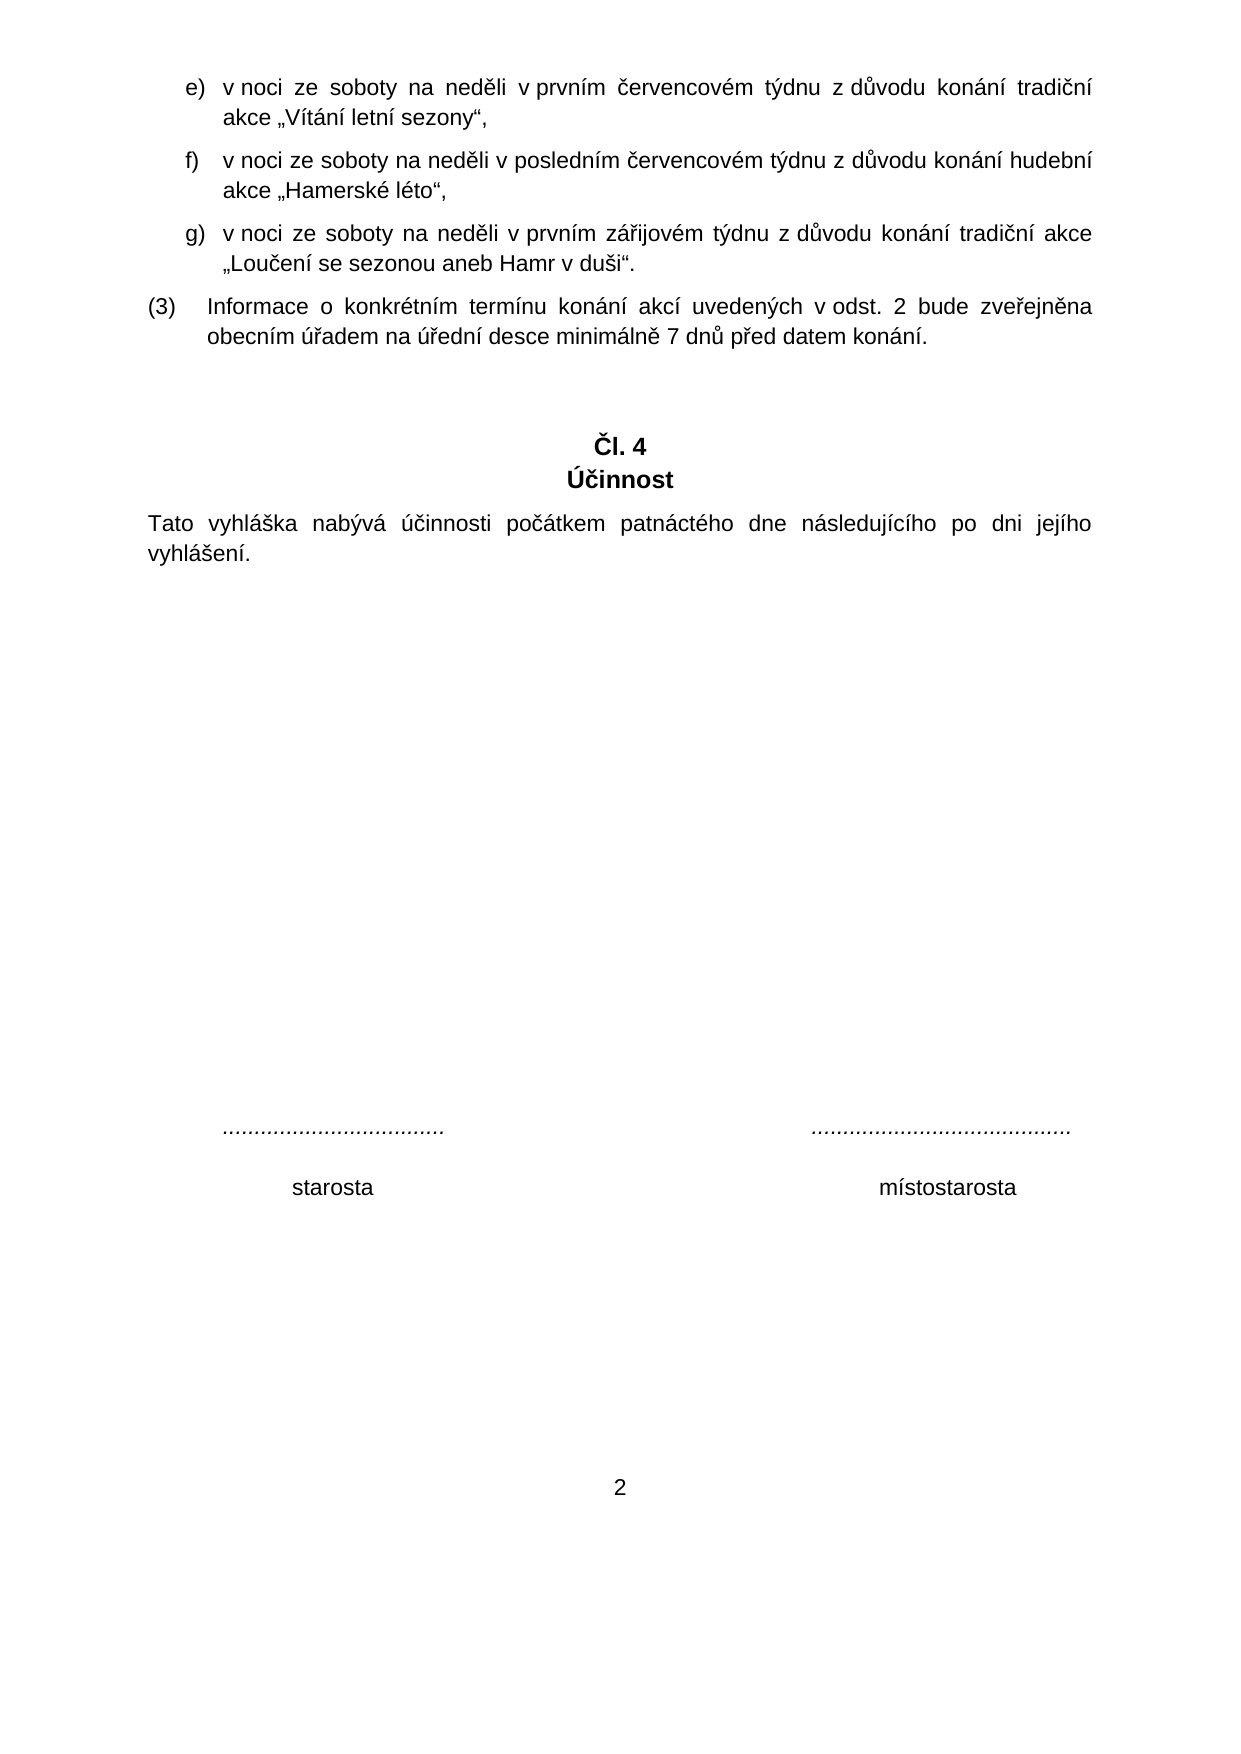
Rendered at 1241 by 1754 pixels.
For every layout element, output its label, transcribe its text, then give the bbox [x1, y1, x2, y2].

text ................................... ......................................... [148, 1113, 1092, 1139]
text Tato vyhláška nabývá účinnosti počátkem patnáctého dne následujícího po dni jejího vyhlášení. [148, 510, 1092, 567]
list v noci ze soboty na neděli v prvním zářijovém týdnu z důvodu konání tradiční akce „Loučení se sezonou aneb Hamr v duši“. [185, 220, 1092, 276]
text starosta místostarosta [148, 1174, 1092, 1200]
text Čl. 4 [148, 432, 1092, 460]
list Informace o konkrétním termínu konání akcí uvedených v odst. 2 bude zveřejněna obecním úřadem na úřední desce minimálně 7 dnů před datem konání. [148, 293, 1092, 349]
text Účinnost [148, 464, 1092, 493]
list v noci ze soboty na neděli v posledním červencovém týdnu z důvodu konání hudební akce „Hamerské léto“, [185, 147, 1092, 203]
list v noci ze soboty na neděli v prvním červencovém týdnu z důvodu konání tradiční akce „Vítání letní sezony“, [185, 74, 1092, 130]
